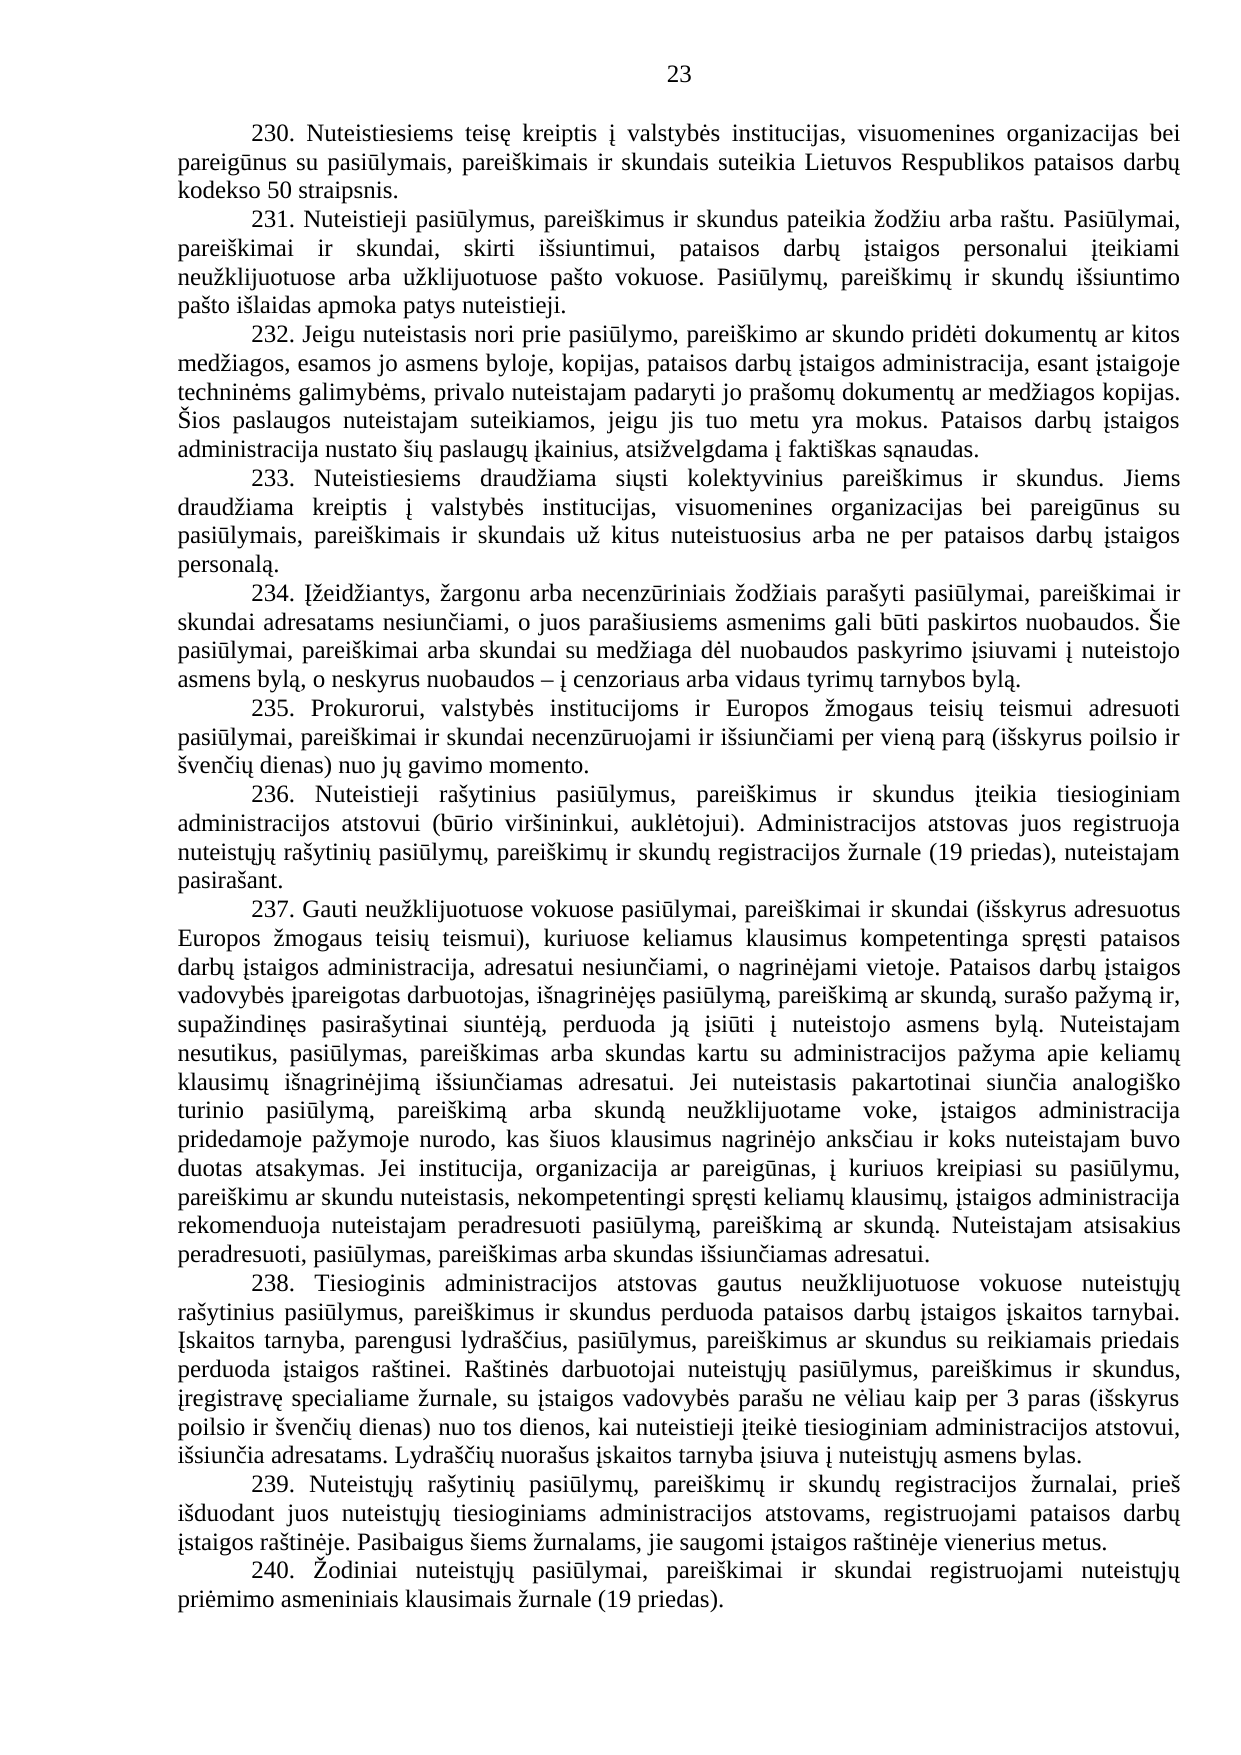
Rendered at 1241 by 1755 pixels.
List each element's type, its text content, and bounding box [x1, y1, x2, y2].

text 230. Nuteistiesiems teisę kreiptis į valstybės institucijas, visuomenines organizacijas bei pareigūnus su pasiūlymais, pareiškimais ir skundais suteikia Lietuvos Respublikos pataisos darbų kodekso 50 straipsnis. [177, 118, 1181, 204]
text 231. Nuteistieji pasiūlymus, pareiškimus ir skundus pateikia žodžiu arba raštu. Pasiūlymai, pareiškimai ir skundai, skirti išsiuntimui, pataisos darbų įstaigos personalui įteikiami neužklijuotuose arba užklijuotuose pašto vokuose. Pasiūlymų, pareiškimų ir skundų išsiuntimo pašto išlaidas apmoka patys nuteistieji. [177, 204, 1181, 319]
text 238. Tiesioginis administracijos atstovas gautus neužklijuotuose vokuose nuteistųjų rašytinius pasiūlymus, pareiškimus ir skundus perduoda pataisos darbų įstaigos įskaitos tarnybai. Įskaitos tarnyba, parengusi lydraščius, pasiūlymus, pareiškimus ar skundus su reikiamais priedais perduoda įstaigos raštinei. Raštinės darbuotojai nuteistųjų pasiūlymus, pareiškimus ir skundus, įregistravę specialiame žurnale, su įstaigos vadovybės parašu ne vėliau kaip per 3 paras (išskyrus poilsio ir švenčių dienas) nuo tos dienos, kai nuteistieji įteikė tiesioginiam administracijos atstovui, išsiunčia adresatams. Lydraščių nuorašus įskaitos tarnyba įsiuva į nuteistųjų asmens bylas. [177, 1268, 1181, 1469]
text 240. Žodiniai nuteistųjų pasiūlymai, pareiškimai ir skundai registruojami nuteistųjų priėmimo asmeniniais klausimais žurnale (19 priedas). [177, 1556, 1181, 1613]
text 235. Prokurorui, valstybės institucijoms ir Europos žmogaus teisių teismui adresuoti pasiūlymai, pareiškimai ir skundai necenzūruojami ir išsiunčiami per vieną parą (išskyrus poilsio ir švenčių dienas) nuo jų gavimo momento. [177, 693, 1181, 779]
text 233. Nuteistiesiems draudžiama siųsti kolektyvinius pareiškimus ir skundus. Jiems draudžiama kreiptis į valstybės institucijas, visuomenines organizacijas bei pareigūnus su pasiūlymais, pareiškimais ir skundais už kitus nuteistuosius arba ne per pataisos darbų įstaigos personalą. [177, 463, 1181, 578]
text 236. Nuteistieji rašytinius pasiūlymus, pareiškimus ir skundus įteikia tiesioginiam administracijos atstovui (būrio viršininkui, auklėtojui). Administracijos atstovas juos registruoja nuteistųjų rašytinių pasiūlymų, pareiškimų ir skundų registracijos žurnale (19 priedas), nuteistajam pasirašant. [177, 779, 1181, 894]
text 237. Gauti neužklijuotuose vokuose pasiūlymai, pareiškimai ir skundai (išskyrus adresuotus Europos žmogaus teisių teismui), kuriuose keliamus klausimus kompetentinga spręsti pataisos darbų įstaigos administracija, adresatui nesiunčiami, o nagrinėjami vietoje. Pataisos darbų įstaigos vadovybės įpareigotas darbuotojas, išnagrinėjęs pasiūlymą, pareiškimą ar skundą, surašo pažymą ir, supažindinęs pasirašytinai siuntėją, perduoda ją įsiūti į nuteistojo asmens bylą. Nuteistajam nesutikus, pasiūlymas, pareiškimas arba skundas kartu su administracijos pažyma apie keliamų klausimų išnagrinėjimą išsiunčiamas adresatui. Jei nuteistasis pakartotinai siunčia analogiško turinio pasiūlymą, pareiškimą arba skundą neužklijuotame voke, įstaigos administracija pridedamoje pažymoje nurodo, kas šiuos klausimus nagrinėjo anksčiau ir koks nuteistajam buvo duotas atsakymas. Jei institucija, organizacija ar pareigūnas, į kuriuos kreipiasi su pasiūlymu, pareiškimu ar skundu nuteistasis, nekompetentingi spręsti keliamų klausimų, įstaigos administracija rekomenduoja nuteistajam peradresuoti pasiūlymą, pareiškimą ar skundą. Nuteistajam atsisakius peradresuoti, pasiūlymas, pareiškimas arba skundas išsiunčiamas adresatui. [177, 894, 1181, 1268]
text 232. Jeigu nuteistasis nori prie pasiūlymo, pareiškimo ar skundo pridėti dokumentų ar kitos medžiagos, esamos jo asmens byloje, kopijas, pataisos darbų įstaigos administracija, esant įstaigoje techninėms galimybėms, privalo nuteistajam padaryti jo prašomų dokumentų ar medžiagos kopijas. Šios paslaugos nuteistajam suteikiamos, jeigu jis tuo metu yra mokus. Pataisos darbų įstaigos administracija nustato šių paslaugų įkainius, atsižvelgdama į faktiškas sąnaudas. [177, 319, 1181, 463]
text 234. Įžeidžiantys, žargonu arba necenzūriniais žodžiais parašyti pasiūlymai, pareiškimai ir skundai adresatams nesiunčiami, o juos parašiusiems asmenims gali būti paskirtos nuobaudos. Šie pasiūlymai, pareiškimai arba skundai su medžiaga dėl nuobaudos paskyrimo įsiuvami į nuteistojo asmens bylą, o neskyrus nuobaudos – į cenzoriaus arba vidaus tyrimų tarnybos bylą. [177, 578, 1181, 693]
text 239. Nuteistųjų rašytinių pasiūlymų, pareiškimų ir skundų registracijos žurnalai, prieš išduodant juos nuteistųjų tiesioginiams administracijos atstovams, registruojami pataisos darbų įstaigos raštinėje. Pasibaigus šiems žurnalams, jie saugomi įstaigos raštinėje vienerius metus. [177, 1469, 1181, 1556]
